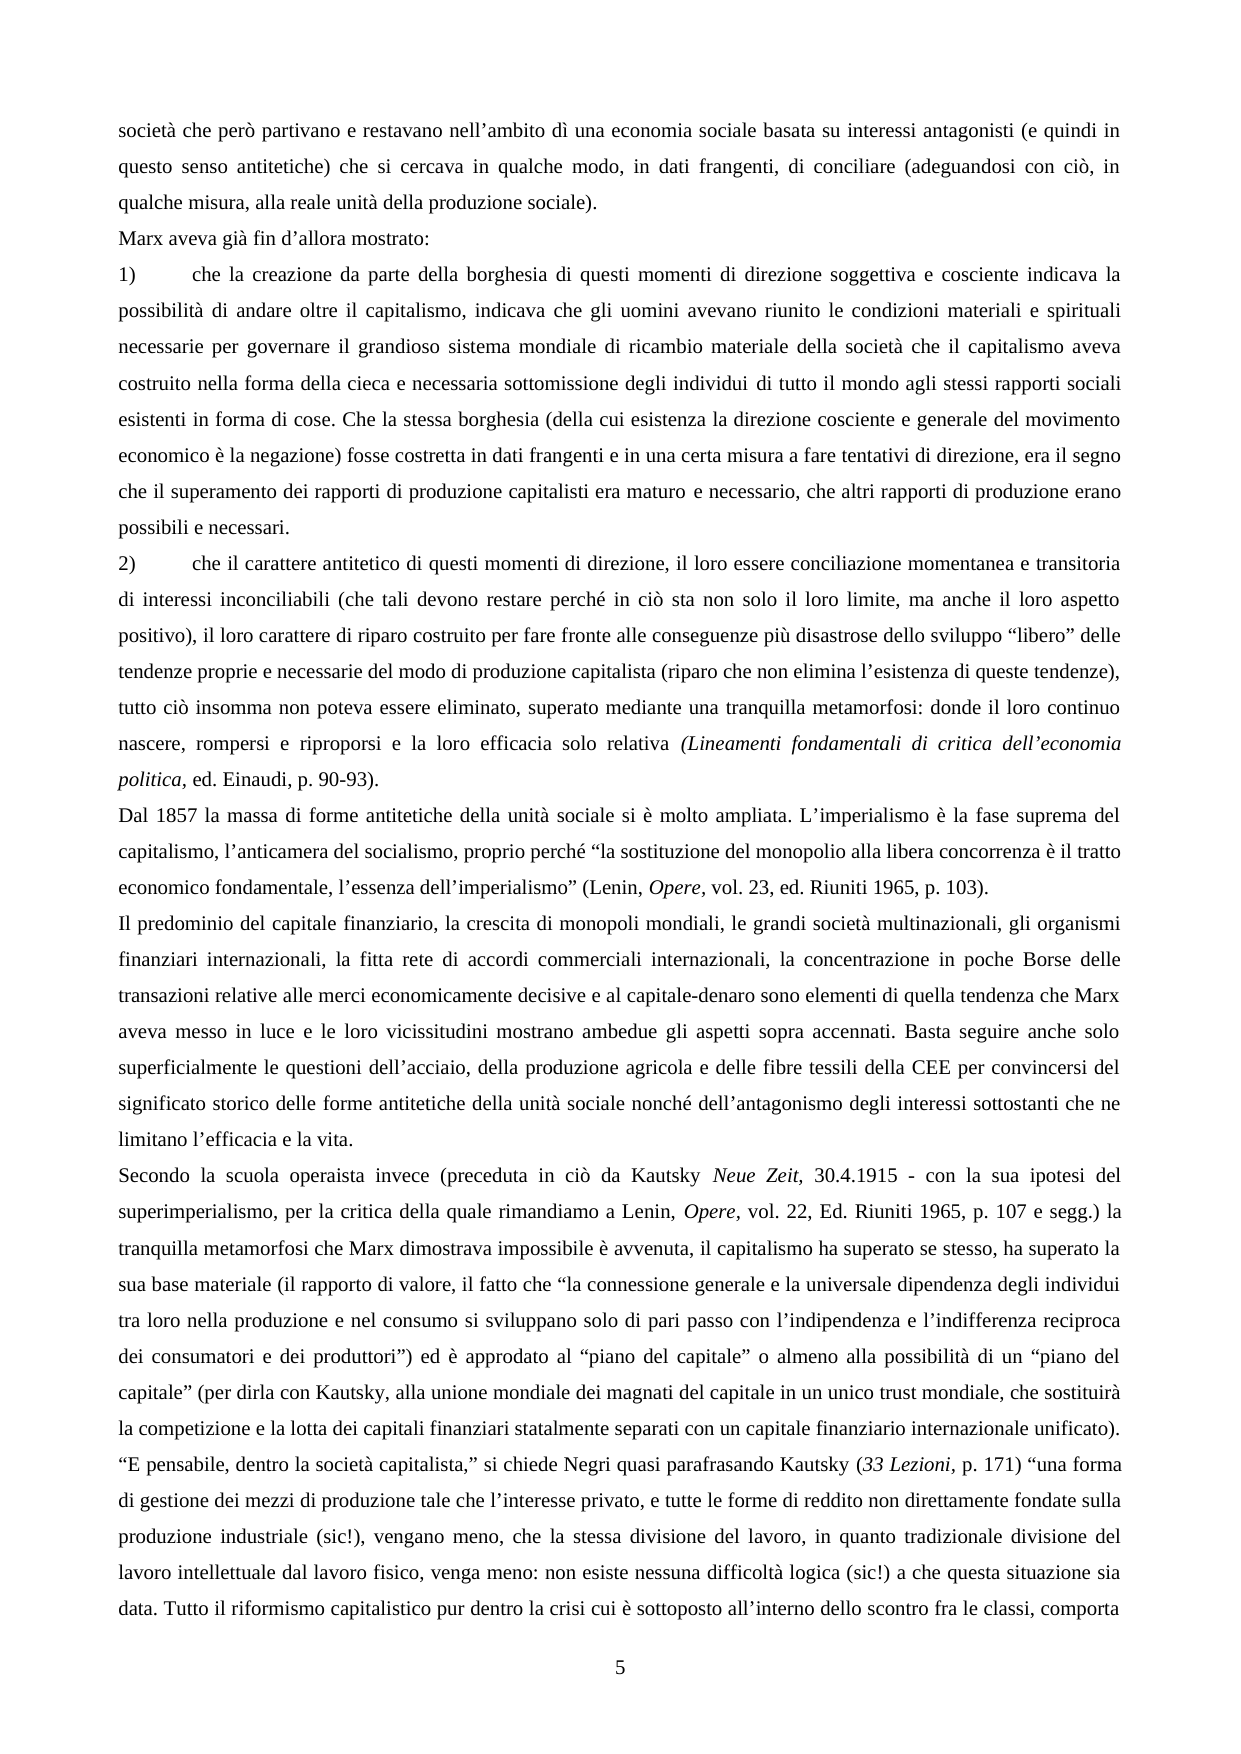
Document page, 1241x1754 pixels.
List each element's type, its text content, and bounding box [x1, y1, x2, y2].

text 1) che la creazione da parte della borghesia di questi momenti di direzione soggettiva e cosciente indicava la possibilità di andare oltre il capitalismo, indicava che gli uomini avevano riunito le condizioni materiali e spirituali necessarie per governare il grandioso sistema mondiale di ricambio materiale della società che il capitalismo aveva costruito nella forma della cieca e necessaria sottomissione degli individui di tutto il mondo agli stessi rapporti sociali esistenti in forma di cose. Che la stessa borghesia (della cui esistenza la direzione cosciente e generale del movimento economico è la negazione) fosse costretta in dati frangenti e in una certa misura a fare tentativi di direzione, era il segno che il superamento dei rapporti di produzione capitalisti era maturo e necessario, che altri rapporti di produzione erano possibili e necessari. [118, 262, 1122, 539]
text Marx aveva già fin d’allora mostrato: [118, 226, 1122, 250]
text Il predominio del capitale finanziario, la crescita di monopoli mondiali, le grandi società multinazionali, gli organismi finanziari internazionali, la fitta rete di accordi commerciali internazionali, la concentrazione in poche Borse delle transazioni relative alle merci economicamente decisive e al capitale-denaro sono elementi di quella tendenza che Marx aveva messo in luce e le loro vicissitudini mostrano ambedue gli aspetti sopra accennati. Basta seguire anche solo superficialmente le questioni dell’acciaio, della produzione agricola e delle fibre tessili della CEE per convincersi del significato storico delle forme antitetiche della unità sociale nonché dell’antagonismo degli interessi sottostanti che ne limitano l’efficacia e la vita. [118, 911, 1122, 1151]
text Secondo la scuola operaista invece (preceduta in ciò da Kautsky Neue Zeit, 30.4.1915 - con la sua ipotesi del superimperialismo, per la critica della quale rimandiamo a Lenin, Opere, vol. 22, Ed. Riuniti 1965, p. 107 e segg.) la tranquilla metamorfosi che Marx dimostrava impossibile è avvenuta, il capitalismo ha superato se stesso, ha superato la sua base materiale (il rapporto di valore, il fatto che “la connessione generale e la universale dipendenza degli individui tra loro nella produzione e nel consumo si sviluppano solo di pari passo con l’indipendenza e l’indifferenza reciproca dei consumatori e dei produttori”) ed è approdato al “piano del capitale” o almeno alla possibilità di un “piano del capitale” (per dirla con Kautsky, alla unione mondiale dei magnati del capitale in un unico trust mondiale, che sostituirà la competizione e la lotta dei capitali finanziari statalmente separati con un capitale finanziario internazionale unificato). [118, 1163, 1122, 1440]
text Dal 1857 la massa di forme antitetiche della unità sociale si è molto ampliata. L’imperialismo è la fase suprema del capitalismo, l’anticamera del socialismo, proprio perché “la sostituzione del monopolio alla libera concorrenza è il tratto economico fondamentale, l’essenza dell’imperialismo” (Lenin, Opere, vol. 23, ed. Riuniti 1965, p. 103). [118, 803, 1122, 899]
text “E pensabile, dentro la società capitalista,” si chiede Negri quasi parafrasando Kautsky (33 Lezioni, p. 171) “una forma di gestione dei mezzi di produzione tale che l’interesse privato, e tutte le forme di reddito non direttamente fondate sulla produzione industriale (sic!), vengano meno, che la stessa divisione del lavoro, in quanto tradizionale divisione del lavoro intellettuale dal lavoro fisico, venga meno: non esiste nessuna difficoltà logica (sic!) a che questa situazione sia data. Tutto il riformismo capitalistico pur dentro la crisi cui è sottoposto all’interno dello scontro fra le classi, comporta [118, 1452, 1122, 1620]
text società che però partivano e restavano nell’ambito dì una economia sociale basata su interessi antagonisti (e quindi in questo senso antitetiche) che si cercava in qualche modo, in dati frangenti, di conciliare (adeguandosi con ciò, in qualche misura, alla reale unità della produzione sociale). [118, 118, 1122, 214]
text 2) che il carattere antitetico di questi momenti di direzione, il loro essere conciliazione momentanea e transitoria di interessi inconciliabili (che tali devono restare perché in ciò sta non solo il loro limite, ma anche il loro aspetto positivo), il loro carattere di riparo costruito per fare fronte alle conseguenze più disastrose dello sviluppo “libero” delle tendenze proprie e necessarie del modo di produzione capitalista (riparo che non elimina l’esistenza di queste tendenze), tutto ciò insomma non poteva essere eliminato, superato mediante una tranquilla metamorfosi: donde il loro continuo nascere, rompersi e riproporsi e la loro efficacia solo relativa (Lineamenti fondamentali di critica dell’economia politica, ed. Einaudi, p. 90-93). [118, 551, 1122, 791]
